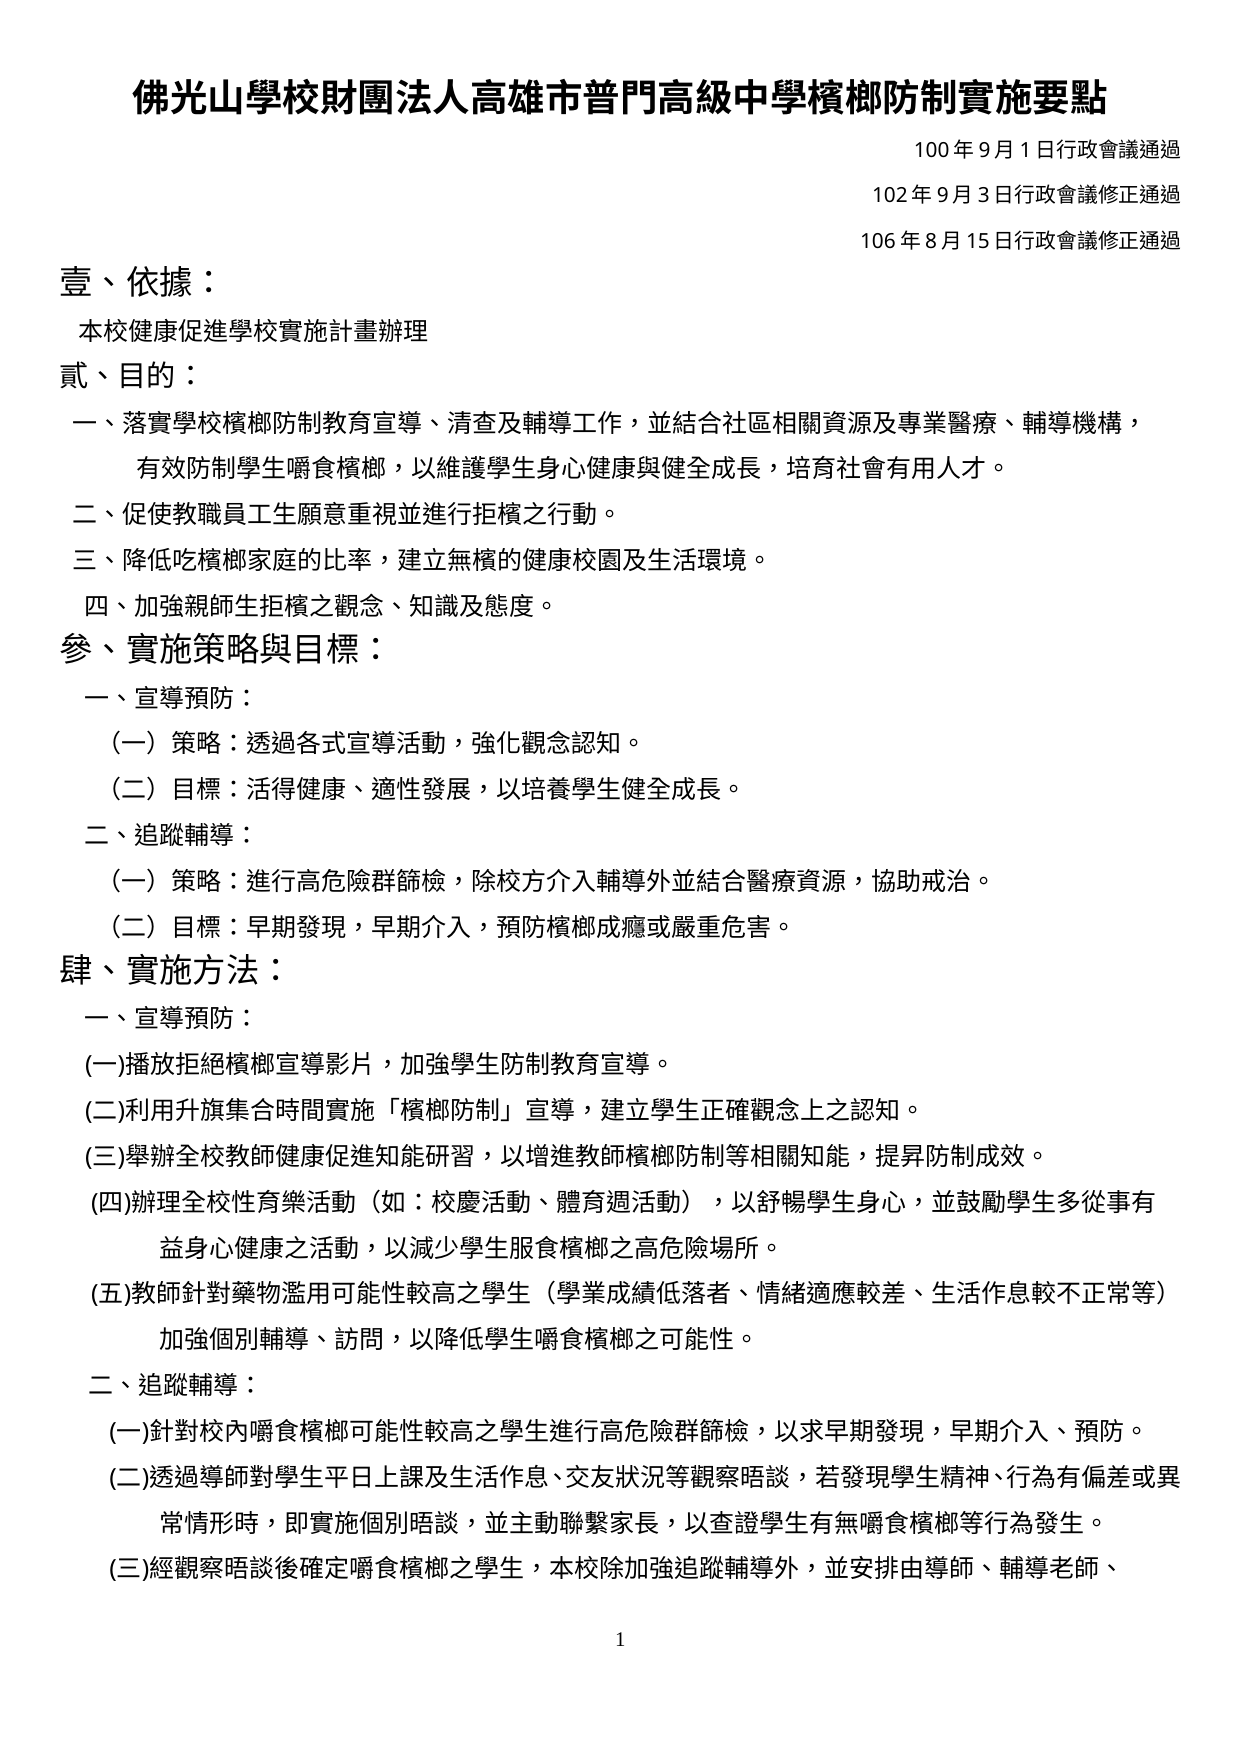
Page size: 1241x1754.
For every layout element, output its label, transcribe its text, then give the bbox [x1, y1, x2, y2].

text 佛光山學校財團法人高雄市普門高級中學檳榔防制實施要點 [59, 74, 1181, 120]
text (五)教師針對藥物濫用可能性較高之學生（學業成績低落者、情緒適應較差、生活作息較不正常等）加強個別輔導、訪問，以降低學生嚼食檳榔之可能性。 [72, 1266, 1181, 1358]
text 一、落實學校檳榔防制教育宣導、清查及輔導工作，並結合社區相關資源及專業醫療、輔導機構， [59, 395, 1181, 441]
text 100年9月1日行政會議通過 [59, 120, 1181, 166]
text 一、宣導預防： [84, 670, 1181, 716]
text (三)舉辦全校教師健康促進知能研習，以增進教師檳榔防制等相關知能，提昇防制成效。 [59, 1129, 1181, 1174]
text (一)播放拒絕檳榔宣導影片，加強學生防制教育宣導。 [59, 1037, 1181, 1083]
text (二)利用升旗集合時間實施「檳榔防制」宣導，建立學生正確觀念上之認知。 [59, 1083, 1181, 1129]
text 肆、實施方法： [59, 945, 1181, 991]
text 益身心健康之活動，以減少學生服食檳榔之高危險場所。 [159, 1220, 1181, 1266]
text 二、促使教職員工生願意重視並進行拒檳之行動。 [59, 487, 1181, 533]
text 參、實施策略與目標： [59, 624, 1181, 670]
text （二）目標：活得健康、適性發展，以培養學生健全成長。 [97, 762, 1181, 808]
text 四、加強親師生拒檳之觀念、知識及態度。 [59, 579, 1181, 624]
text 三、降低吃檳榔家庭的比率，建立無檳的健康校園及生活環境。 [59, 533, 1181, 579]
text 本校健康促進學校實施計畫辦理 [59, 304, 1181, 349]
text （一）策略：進行高危險群篩檢，除校方介入輔導外並結合醫療資源，協助戒治。 [97, 854, 1181, 899]
text 有效防制學生嚼食檳榔，以維護學生身心健康與健全成長，培育社會有用人才。 [123, 441, 1181, 487]
text 壹、依據： [59, 258, 1181, 304]
text (三)經觀察晤談後確定嚼食檳榔之學生，本校除加強追蹤輔導外，並安排由導師、輔導老師、 [59, 1541, 1181, 1587]
text 一、宣導預防： [59, 991, 1181, 1037]
text 二、追蹤輔導： [59, 1358, 1181, 1404]
text 二、追蹤輔導： [84, 808, 1181, 854]
text 貳、目的： [59, 349, 1181, 395]
text （一）策略：透過各式宣導活動，強化觀念認知。 [97, 716, 1181, 762]
text (一)針對校內嚼食檳榔可能性較高之學生進行高危險群篩檢，以求早期發現，早期介入、預防。 [59, 1404, 1181, 1449]
text (四)辦理全校性育樂活動（如：校慶活動、體育週活動），以舒暢學生身心，並鼓勵學生多從事有 [72, 1174, 1181, 1220]
text （二）目標：早期發現，早期介入，預防檳榔成癮或嚴重危害。 [97, 899, 1181, 945]
text (二)透過導師對學生平日上課及生活作息、交友狀況等觀察晤談，若發現學生精神、行為有偏差或異常情形時，即實施個別晤談，並主動聯繫家長，以查證學生有無嚼食檳榔等行為發生。 [109, 1449, 1181, 1541]
text 106年8月15日行政會議修正通過 [59, 212, 1181, 258]
text 102年9月3日行政會議修正通過 [59, 166, 1181, 212]
